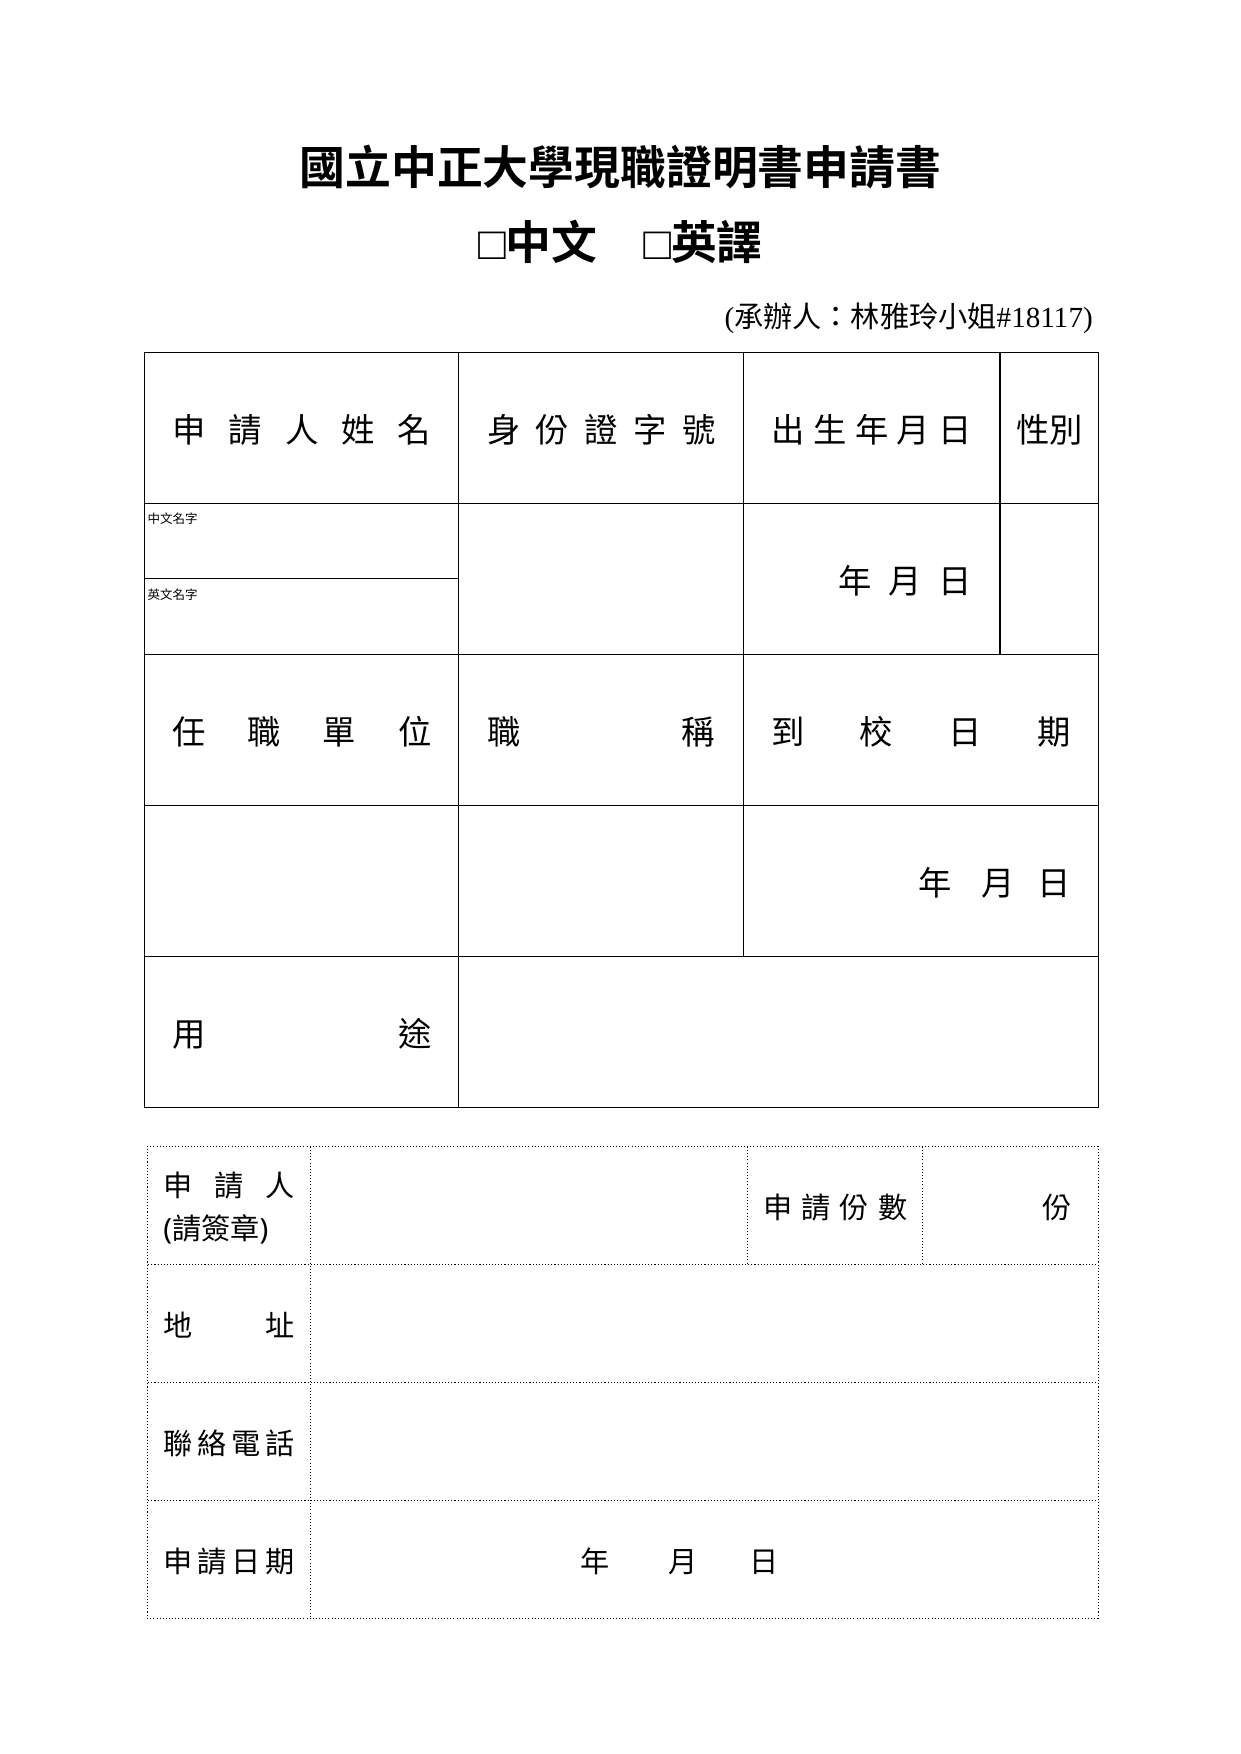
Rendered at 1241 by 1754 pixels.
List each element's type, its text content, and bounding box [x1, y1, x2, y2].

table_cell 英文名字 [145, 579, 458, 654]
table_cell 年月日 [744, 504, 999, 654]
text 國立中正大學現職證明書申請書 [148, 127, 1092, 202]
table_cell 申請日期 [148, 1500, 310, 1618]
table_header 份 [923, 1146, 1099, 1264]
table_cell 聯絡電話 [148, 1382, 310, 1500]
table_cell [310, 1382, 1099, 1500]
table_cell [459, 806, 743, 956]
table_header 申請份數 [748, 1146, 923, 1264]
table_header 申請人姓名 [145, 353, 458, 503]
table_cell [459, 504, 743, 654]
table_cell 地址 [148, 1264, 310, 1382]
table_cell 中文名字 [145, 504, 458, 578]
table_header 申請人 (請簽章) [148, 1146, 310, 1264]
text (承辦人：林雅玲小姐#18117) [148, 277, 1092, 352]
table_header 出生年月日 [744, 353, 999, 503]
table_cell [459, 957, 1098, 1107]
table_cell 職 稱 [459, 655, 743, 805]
table_header 性別 [1001, 353, 1098, 503]
text □中文 □英譯 [148, 202, 1092, 277]
table_cell [310, 1264, 1099, 1382]
table_header [310, 1146, 748, 1264]
table_header 身份證字號 [459, 353, 743, 503]
table_cell 到校日期 [744, 655, 1098, 805]
table_cell 年 月 日 [310, 1500, 1099, 1618]
table_cell 用途 [145, 957, 458, 1107]
table_cell [145, 806, 458, 956]
table_cell [1001, 504, 1098, 654]
table_cell 年 月 日 [744, 806, 1098, 956]
table_cell 任職單位 [145, 655, 458, 805]
